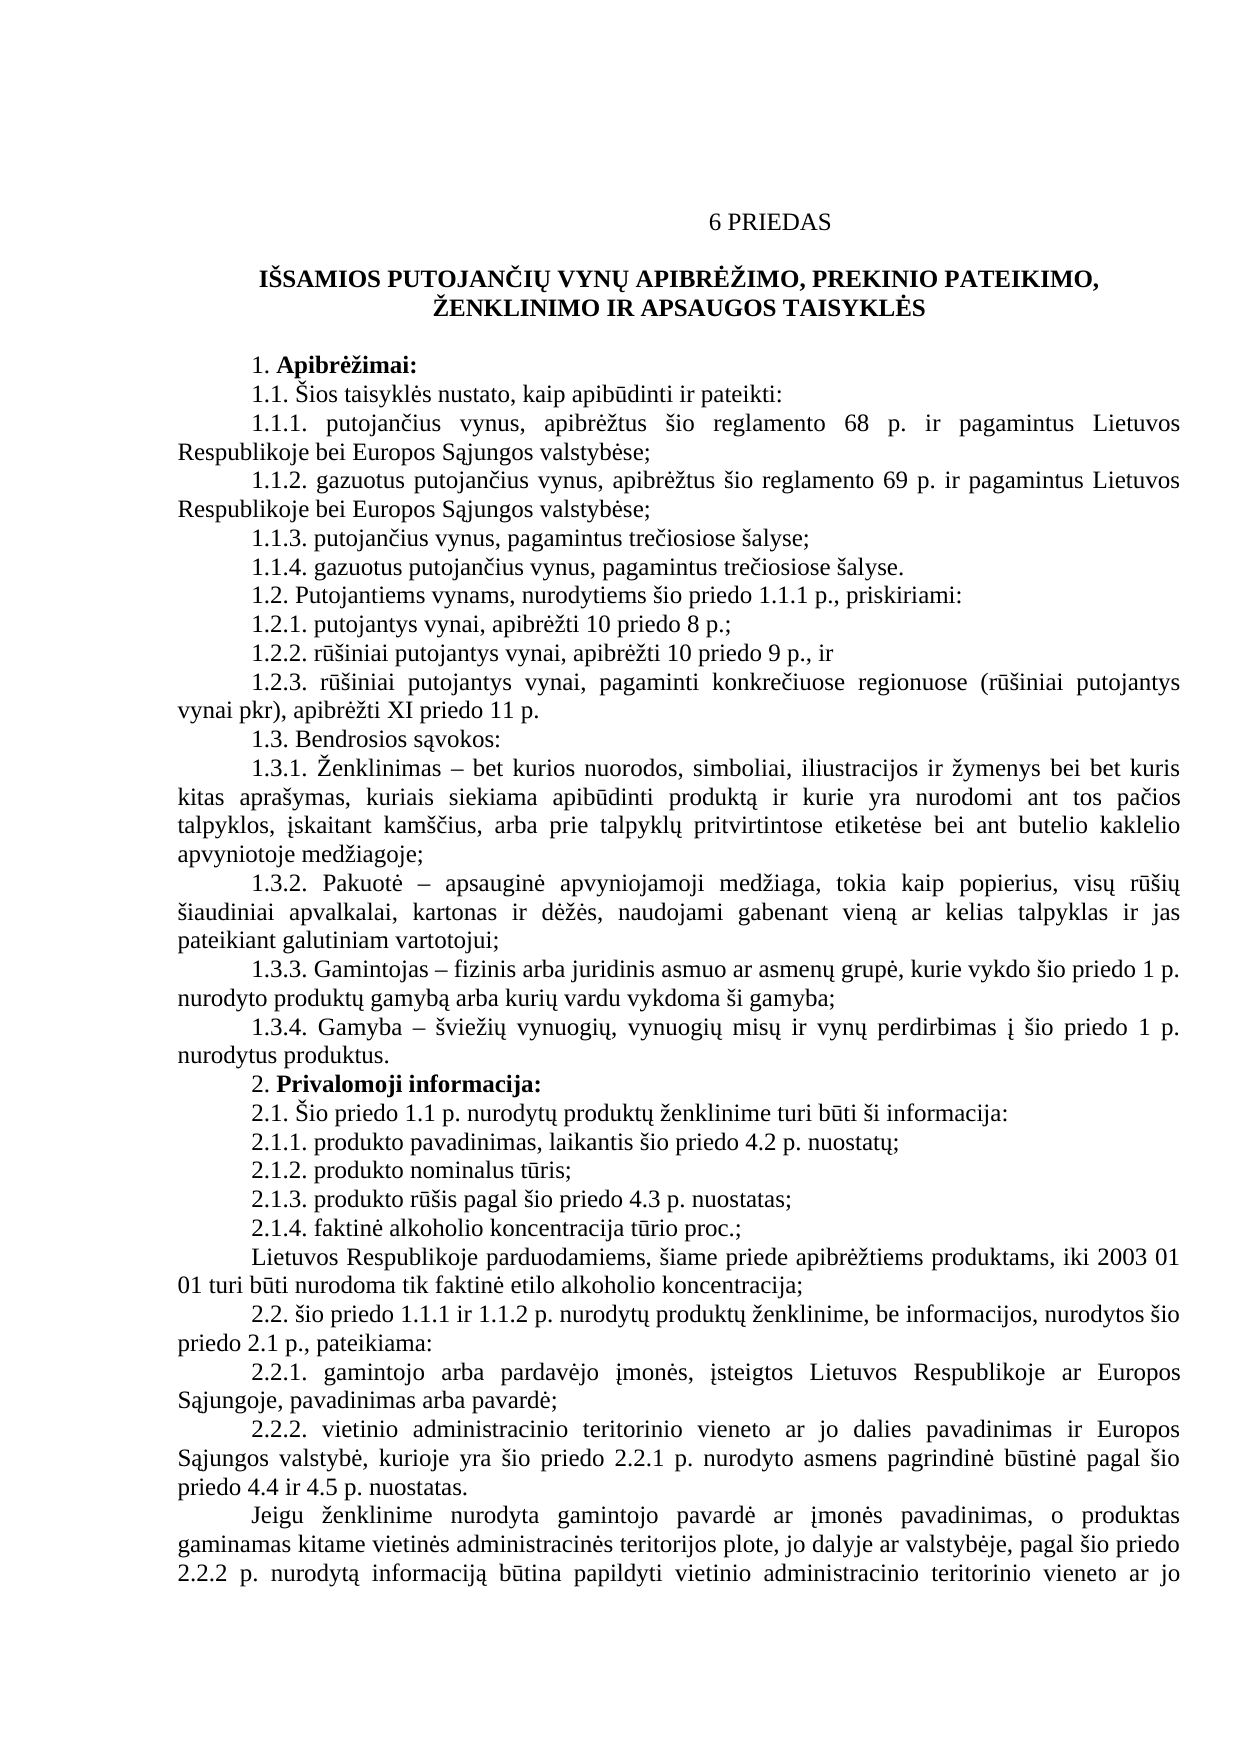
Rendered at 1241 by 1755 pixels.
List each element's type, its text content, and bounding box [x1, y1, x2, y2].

text IŠSAMIOS PUTOJANČIŲ VYNŲ APIBRĖŽIMO, PREKINIO PATEIKIMO, ŽENKLINIMO IR APSAUGOS TAISYKLĖS [177, 264, 1181, 322]
text 1.1.1. putojančius vynus, apibrėžtus šio reglamento 68 p. ir pagamintus Lietuvos Respublikoje bei Europos Sąjungos valstybėse; [177, 408, 1181, 465]
text 1.2.1. putojantys vynai, apibrėžti 10 priedo 8 p.; [177, 609, 1181, 638]
text 6 PRIEDAS [177, 207, 1181, 235]
text 1.1.4. gazuotus putojančius vynus, pagamintus trečiosiose šalyse. [177, 552, 1181, 580]
text 2.1.3. produkto rūšis pagal šio priedo 4.3 p. nuostatas; [177, 1184, 1181, 1213]
text 1.3. Bendrosios sąvokos: [177, 724, 1181, 753]
text 1.2.2. rūšiniai putojantys vynai, apibrėžti 10 priedo 9 p., ir [177, 638, 1181, 667]
text 1.3.4. Gamyba – šviežių vynuogių, vynuogių misų ir vynų perdirbimas į šio priedo 1 p. nurodytus produktus. [177, 1012, 1181, 1069]
text 2.1.2. produkto nominalus tūris; [177, 1155, 1181, 1184]
text 2.2.2. vietinio administracinio teritorinio vieneto ar jo dalies pavadinimas ir Europos Sąjungos valstybė, kurioje yra šio priedo 2.2.1 p. nurodyto asmens pagrindinė būstinė pagal šio priedo 4.4 ir 4.5 p. nuostatas. [177, 1414, 1181, 1500]
text 1.3.1. Ženklinimas – bet kurios nuorodos, simboliai, iliustracijos ir žymenys bei bet kuris kitas aprašymas, kuriais siekiama apibūdinti produktą ir kurie yra nurodomi ant tos pačios talpyklos, įskaitant kamščius, arba prie talpyklų pritvirtintose etiketėse bei ant butelio kaklelio apvyniotoje medžiagoje; [177, 753, 1181, 868]
text 1.3.3. Gamintojas – fizinis arba juridinis asmuo ar asmenų grupė, kurie vykdo šio priedo 1 p. nurodyto produktų gamybą arba kurių vardu vykdoma ši gamyba; [177, 954, 1181, 1012]
text 1.3.2. Pakuotė – apsauginė apvyniojamoji medžiaga, tokia kaip popierius, visų rūšių šiaudiniai apvalkalai, kartonas ir dėžės, naudojami gabenant vieną ar kelias talpyklas ir jas pateikiant galutiniam vartotojui; [177, 868, 1181, 954]
text 2.2. šio priedo 1.1.1 ir 1.1.2 p. nurodytų produktų ženklinime, be informacijos, nurodytos šio priedo 2.1 p., pateikiama: [177, 1299, 1181, 1357]
text 2.1.1. produkto pavadinimas, laikantis šio priedo 4.2 p. nuostatų; [177, 1127, 1181, 1155]
text 1.2.3. rūšiniai putojantys vynai, pagaminti konkrečiuose regionuose (rūšiniai putojantys vynai pkr), apibrėžti XI priedo 11 p. [177, 667, 1181, 724]
text 1.2. Putojantiems vynams, nurodytiems šio priedo 1.1.1 p., priskiriami: [177, 580, 1181, 609]
text Jeigu ženklinime nurodyta gamintojo pavardė ar įmonės pavadinimas, o produktas gaminamas kitame vietinės administracinės teritorijos plote, jo dalyje ar valstybėje, pagal šio priedo 2.2.2 p. nurodytą informaciją būtina papildyti vietinio administracinio teritorinio vieneto ar jo [177, 1500, 1181, 1587]
text Lietuvos Respublikoje parduodamiems, šiame priede apibrėžtiems produktams, iki 2003 01 01 turi būti nurodoma tik faktinė etilo alkoholio koncentracija; [177, 1242, 1181, 1299]
text 2.2.1. gamintojo arba pardavėjo įmonės, įsteigtos Lietuvos Respublikoje ar Europos Sąjungoje, pavadinimas arba pavardė; [177, 1357, 1181, 1414]
text 2. Privalomoji informacija: [177, 1069, 1181, 1098]
text 2.1.4. faktinė alkoholio koncentracija tūrio proc.; [177, 1213, 1181, 1242]
text 1.1. Šios taisyklės nustato, kaip apibūdinti ir pateikti: [177, 379, 1181, 408]
text 1.1.2. gazuotus putojančius vynus, apibrėžtus šio reglamento 69 p. ir pagamintus Lietuvos Respublikoje bei Europos Sąjungos valstybėse; [177, 465, 1181, 523]
text 2.1. Šio priedo 1.1 p. nurodytų produktų ženklinime turi būti ši informacija: [177, 1098, 1181, 1127]
text 1. Apibrėžimai: [177, 350, 1181, 379]
text 1.1.3. putojančius vynus, pagamintus trečiosiose šalyse; [177, 523, 1181, 552]
